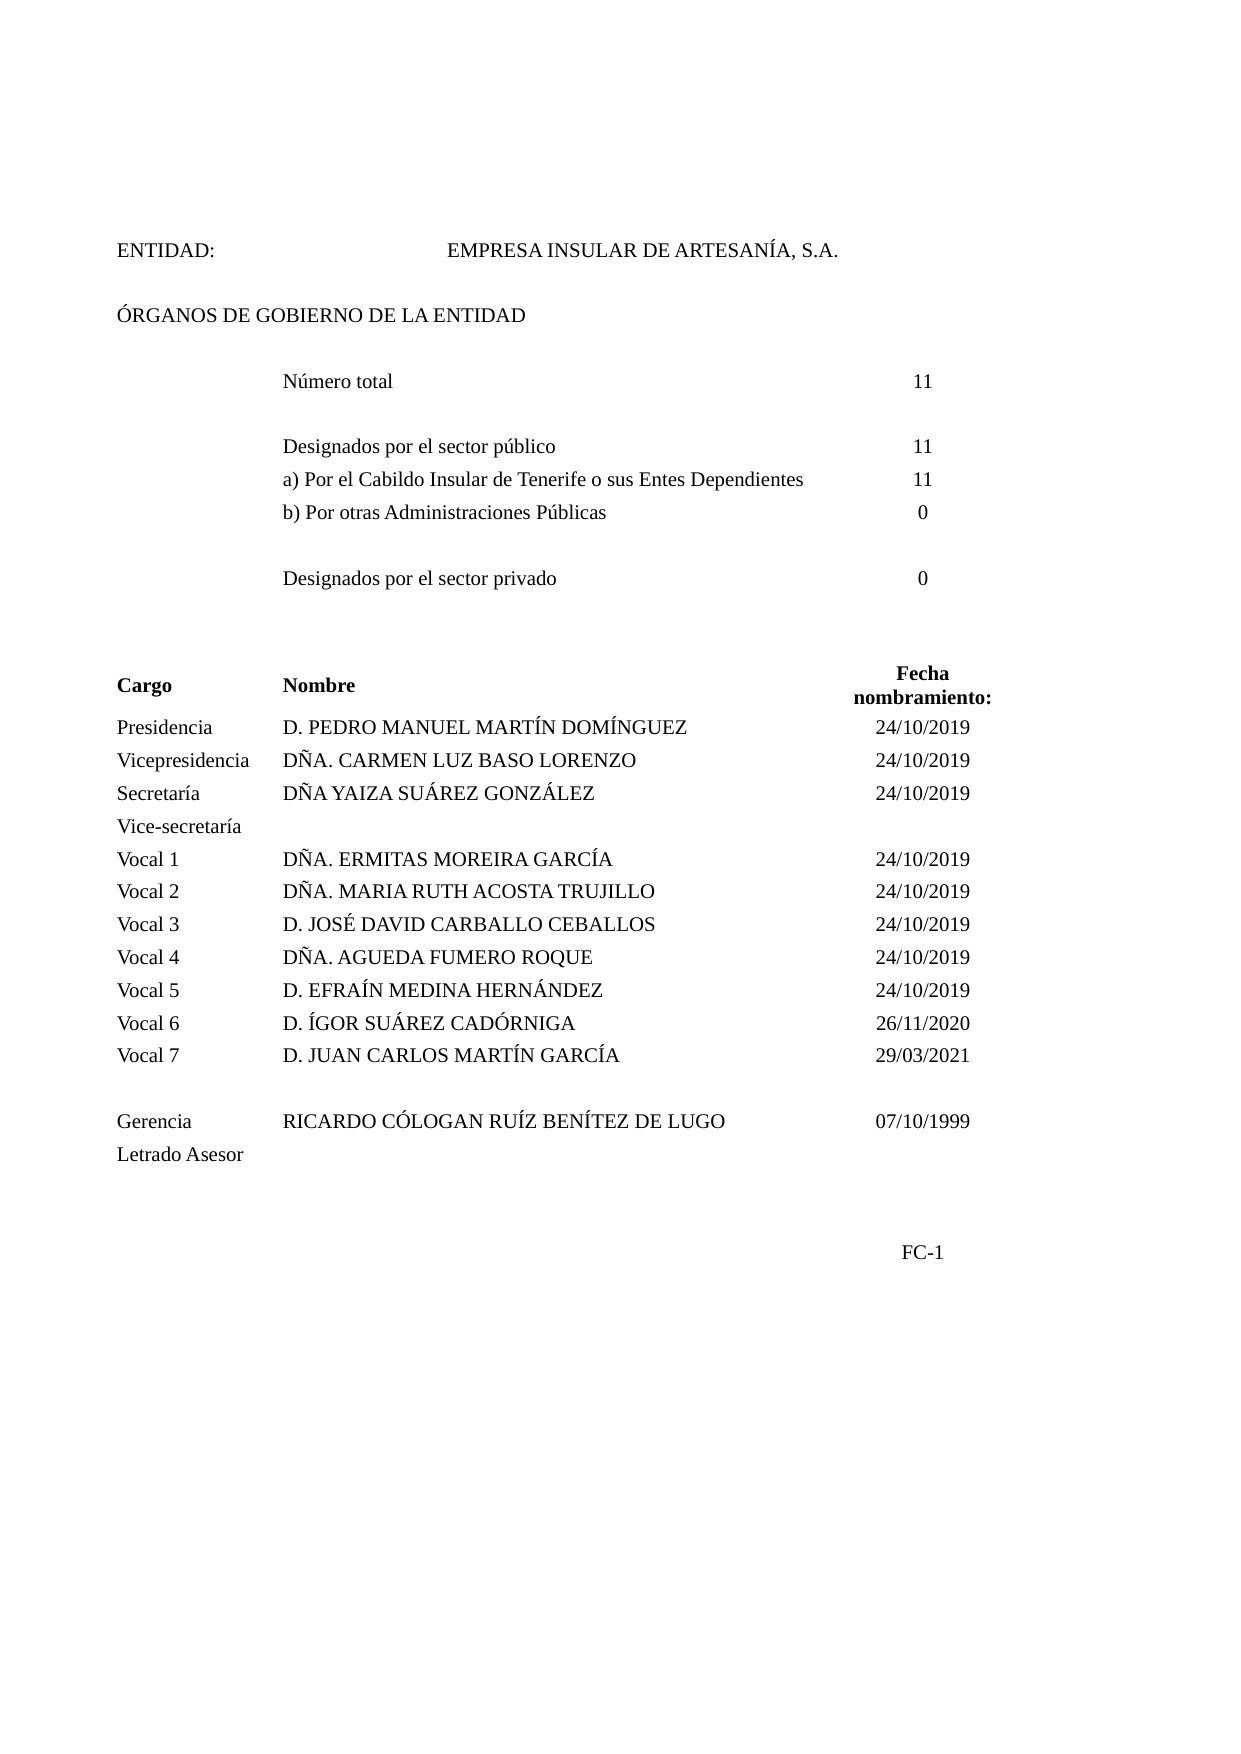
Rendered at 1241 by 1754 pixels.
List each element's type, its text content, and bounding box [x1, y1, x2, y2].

table_cell [281, 627, 530, 660]
table_cell 24/10/2019 [841, 711, 1004, 744]
table_cell [281, 529, 530, 561]
table_cell [530, 332, 639, 364]
table_cell Fecha nombramiento: [841, 660, 1004, 711]
table_cell [841, 1170, 1004, 1203]
table_cell [115, 463, 281, 496]
table_cell [281, 1203, 530, 1236]
table_cell [639, 1203, 746, 1236]
table_cell Letrado Asesor [115, 1138, 281, 1170]
table_cell [746, 364, 841, 397]
table_cell D. JUAN CARLOS MARTÍN GARCÍA [281, 1039, 841, 1072]
table_cell [746, 594, 841, 627]
table_cell 24/10/2019 [841, 842, 1004, 875]
table_cell [639, 1236, 746, 1269]
table_cell [841, 1138, 1004, 1170]
table_cell [281, 809, 841, 842]
table_cell [530, 1170, 639, 1203]
table_cell [639, 397, 746, 430]
table_cell [841, 266, 1004, 299]
table_cell 24/10/2019 [841, 875, 1004, 908]
table_cell Vocal 7 [115, 1039, 281, 1072]
table_cell DÑA. ERMITAS MOREIRA GARCÍA [281, 842, 841, 875]
table_cell 07/10/1999 [841, 1105, 1004, 1137]
table_cell Vocal 2 [115, 875, 281, 908]
table_cell [115, 332, 281, 364]
table_cell Vocal 3 [115, 908, 281, 941]
table_cell [530, 627, 639, 660]
table_cell [841, 1269, 1004, 1296]
table_cell [115, 496, 281, 528]
table_cell [115, 627, 281, 660]
table_cell [115, 1236, 281, 1269]
table_cell DÑA. AGUEDA FUMERO ROQUE [281, 941, 841, 973]
table_cell [281, 1170, 530, 1203]
table_cell [746, 397, 841, 430]
table_cell [115, 266, 281, 299]
table_cell 29/03/2021 [841, 1039, 1004, 1072]
table_cell [639, 529, 746, 561]
table_cell 11 [841, 430, 1004, 463]
table_cell D. ÍGOR SUÁREZ CADÓRNIGA [281, 1006, 841, 1039]
table_cell [530, 529, 639, 561]
table_cell [115, 397, 281, 430]
table_cell FC-1 [841, 1236, 1004, 1269]
table_cell 11 [841, 463, 1004, 496]
table_cell [115, 529, 281, 561]
table_cell [281, 332, 530, 364]
table_cell [115, 364, 281, 397]
table_cell Cargo [115, 660, 281, 711]
table_cell [530, 594, 639, 627]
table_cell DÑA. MARIA RUTH ACOSTA TRUJILLO [281, 875, 841, 908]
table_cell [746, 1269, 841, 1296]
table_cell 24/10/2019 [841, 974, 1004, 1006]
table_cell [115, 594, 281, 627]
table_cell D. EFRAÍN MEDINA HERNÁNDEZ [281, 974, 841, 1006]
table_cell Vocal 1 [115, 842, 281, 875]
table_cell [841, 1203, 1004, 1236]
table_cell [530, 1203, 639, 1236]
table_cell [639, 1269, 746, 1296]
table_cell 24/10/2019 [841, 777, 1004, 809]
table_cell [841, 594, 1004, 627]
table_cell [530, 266, 639, 299]
table_cell RICARDO CÓLOGAN RUÍZ BENÍTEZ DE LUGO [281, 1105, 841, 1137]
table_cell [530, 364, 639, 397]
table_cell [281, 1072, 530, 1105]
table_cell [115, 430, 281, 463]
table_cell [746, 266, 841, 299]
table_cell 11 [841, 364, 1004, 397]
table_cell [841, 809, 1004, 842]
table_cell [746, 1170, 841, 1203]
table_cell Vicepresidencia [115, 744, 281, 777]
table_cell DÑA YAIZA SUÁREZ GONZÁLEZ [281, 777, 841, 809]
table_cell ÓRGANOS DE GOBIERNO DE LA ENTIDAD [115, 299, 746, 332]
table_cell [746, 529, 841, 561]
table_cell 24/10/2019 [841, 744, 1004, 777]
table_cell [639, 430, 746, 463]
table_cell [281, 594, 530, 627]
table_header ENTIDAD: [115, 233, 281, 266]
table_cell D. PEDRO MANUEL MARTÍN DOMÍNGUEZ [281, 711, 841, 744]
table_cell Designados por el sector público [281, 430, 639, 463]
table_cell 0 [841, 561, 1004, 594]
table_cell [841, 627, 1004, 660]
table_cell [746, 332, 841, 364]
table_cell [639, 266, 746, 299]
table_cell [115, 1072, 281, 1105]
table_cell [530, 397, 639, 430]
table_cell [841, 529, 1004, 561]
table_cell [639, 627, 746, 660]
table_cell [639, 594, 746, 627]
table_cell [115, 1269, 281, 1296]
table_cell D. JOSÉ DAVID CARBALLO CEBALLOS [281, 908, 841, 941]
table_cell [530, 1236, 639, 1269]
table_cell [841, 397, 1004, 430]
table_cell [746, 561, 841, 594]
table_cell Nombre [281, 660, 841, 711]
table_header EMPRESA INSULAR DE ARTESANÍA, S.A. [281, 233, 1004, 266]
table_cell [281, 1138, 841, 1170]
table_cell [746, 430, 841, 463]
table_cell [115, 1170, 281, 1203]
table_cell Vocal 6 [115, 1006, 281, 1039]
table_cell 24/10/2019 [841, 941, 1004, 973]
table_cell [639, 561, 746, 594]
table_cell Vocal 4 [115, 941, 281, 973]
table_cell [115, 1203, 281, 1236]
table_cell [530, 1072, 639, 1105]
table_cell [639, 332, 746, 364]
table_cell Secretaría [115, 777, 281, 809]
table_cell [746, 1072, 841, 1105]
table_cell 26/11/2020 [841, 1006, 1004, 1039]
table_cell Presidencia [115, 711, 281, 744]
table_cell [639, 1170, 746, 1203]
table_cell [746, 1236, 841, 1269]
table_cell [746, 627, 841, 660]
table_cell 24/10/2019 [841, 908, 1004, 941]
table_cell Vocal 5 [115, 974, 281, 1006]
table_cell [281, 1236, 530, 1269]
table_cell [281, 397, 530, 430]
table_cell [115, 561, 281, 594]
table_cell [841, 1072, 1004, 1105]
table_cell Número total [281, 364, 530, 397]
table_cell b) Por otras Administraciones Públicas [281, 496, 841, 528]
table_cell [639, 1072, 746, 1105]
table_cell Gerencia [115, 1105, 281, 1137]
table_cell 0 [841, 496, 1004, 528]
table_cell [746, 1203, 841, 1236]
table_cell DÑA. CARMEN LUZ BASO LORENZO [281, 744, 841, 777]
table_cell [841, 299, 1004, 332]
table_cell [841, 332, 1004, 364]
table_cell Vice-secretaría [115, 809, 281, 842]
table_cell a) Por el Cabildo Insular de Tenerife o sus Entes Dependientes [281, 463, 841, 496]
table_cell [746, 299, 841, 332]
table_cell [281, 266, 530, 299]
table_cell [281, 1269, 530, 1296]
table_cell Designados por el sector privado [281, 561, 639, 594]
table_cell [639, 364, 746, 397]
table_cell [530, 1269, 639, 1296]
